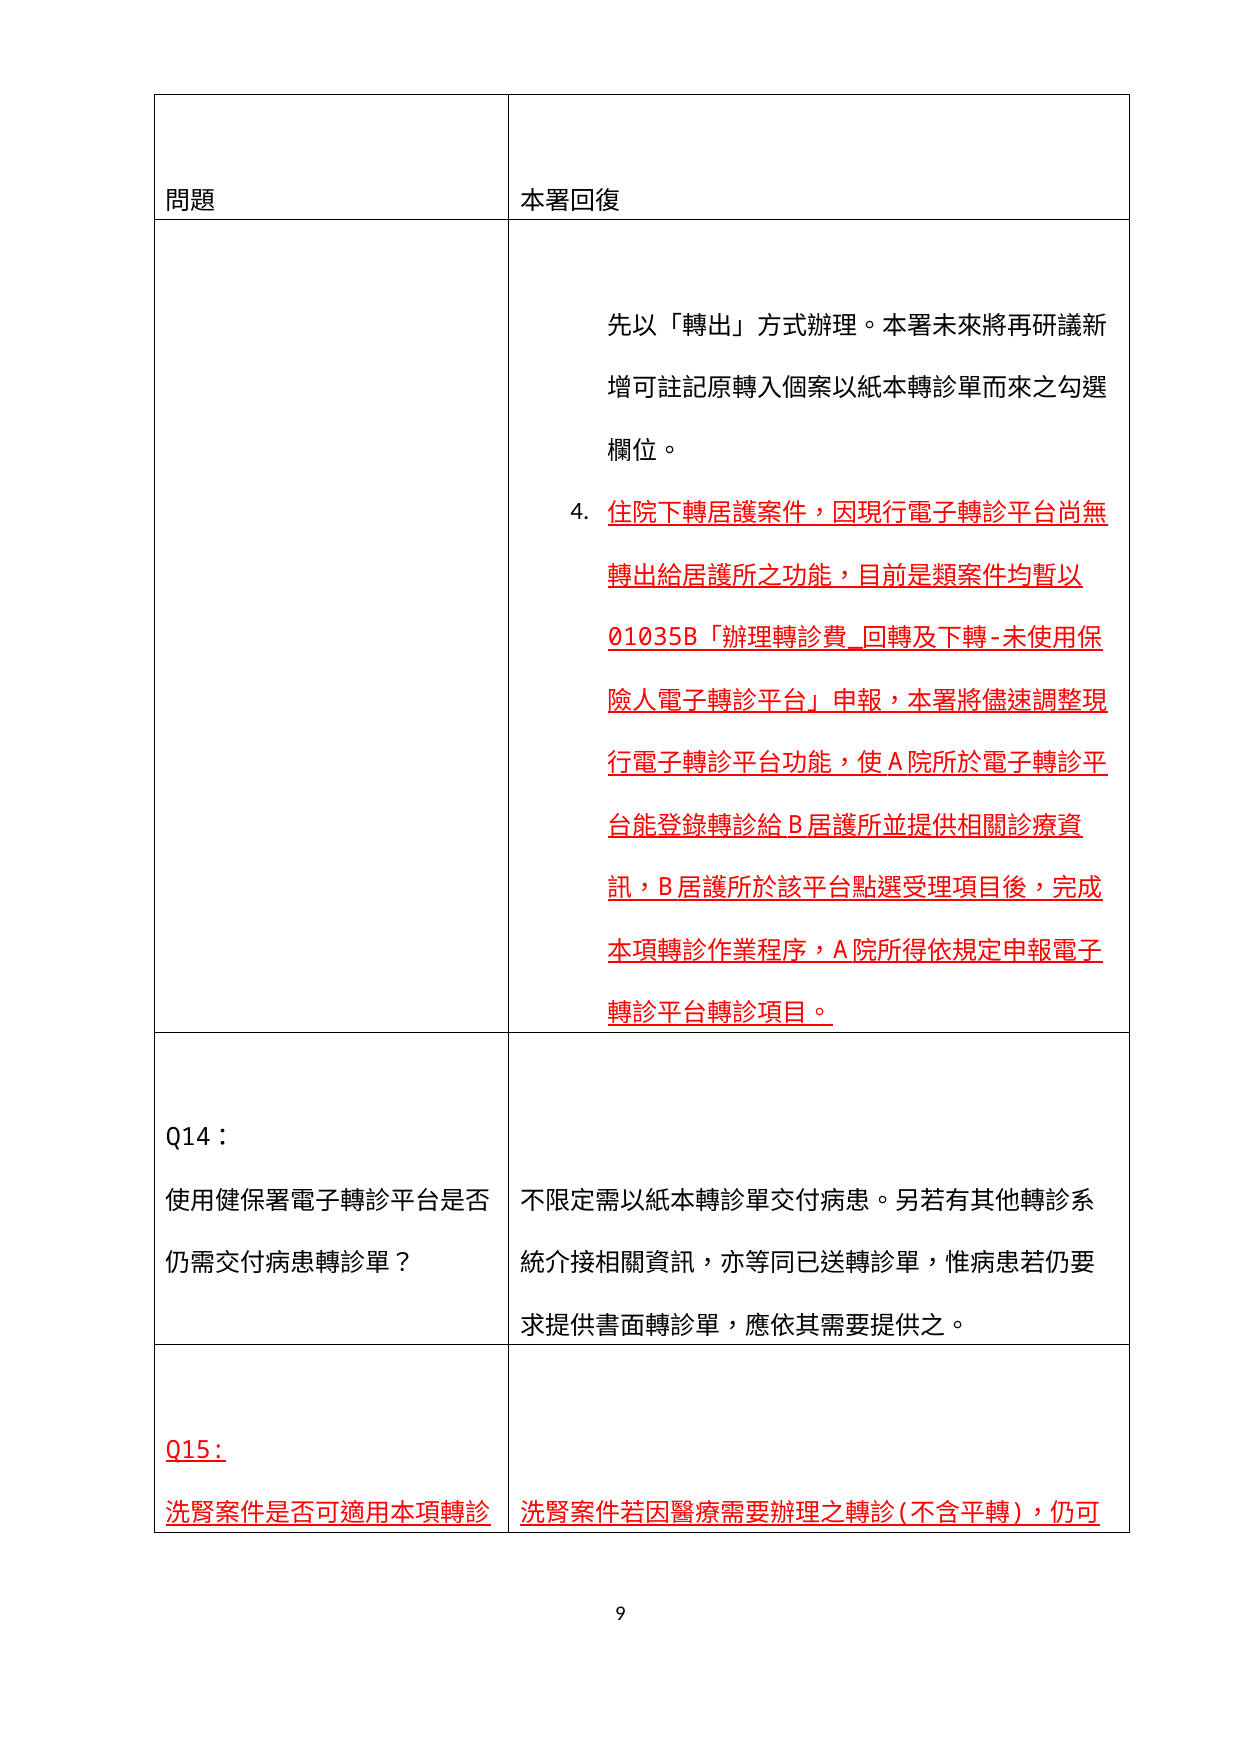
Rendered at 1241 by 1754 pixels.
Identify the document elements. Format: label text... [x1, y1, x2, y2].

table_cell 不限定需以紙本轉診單交付病患。另若有其他轉診系統介接相關資訊，亦等同已送轉診單，惟病患若仍要求提供書面轉診單，應依其需要提供之。 [509, 1033, 1129, 1344]
table_header 本署回復 [509, 95, 1129, 219]
table_cell Q15: 洗腎案件是否可適用本項轉診 [155, 1345, 508, 1532]
table_cell [155, 220, 508, 1032]
table_cell 先以「轉出」方式辦理。本署未來將再研議新增可註記原轉入個案以紙本轉診單而來之勾選欄位。 住院下轉居護案件，因現行電子轉診平台尚無轉出給居護所之功能，目前是類案件均暫以01035B「辦理轉診費_回轉及下轉-未使用保險人電子轉診平台」申報，本署將儘速調整現行電子轉診平台功能，使A院所於電子轉診平台能登錄轉診給B居護所並提供相關診療資訊，B居護所於該平台點選受理項目後，完成本項轉診作業程序，A院所得依規定申報電子轉診平台轉診項目。 [509, 220, 1129, 1032]
table_header 問題 [155, 95, 508, 219]
table_cell Q14： 使用健保署電子轉診平台是否仍需交付病患轉診單？ [155, 1033, 508, 1344]
table_cell 洗腎案件若因醫療需要辦理之轉診(不含平轉)，仍可 [509, 1345, 1129, 1532]
